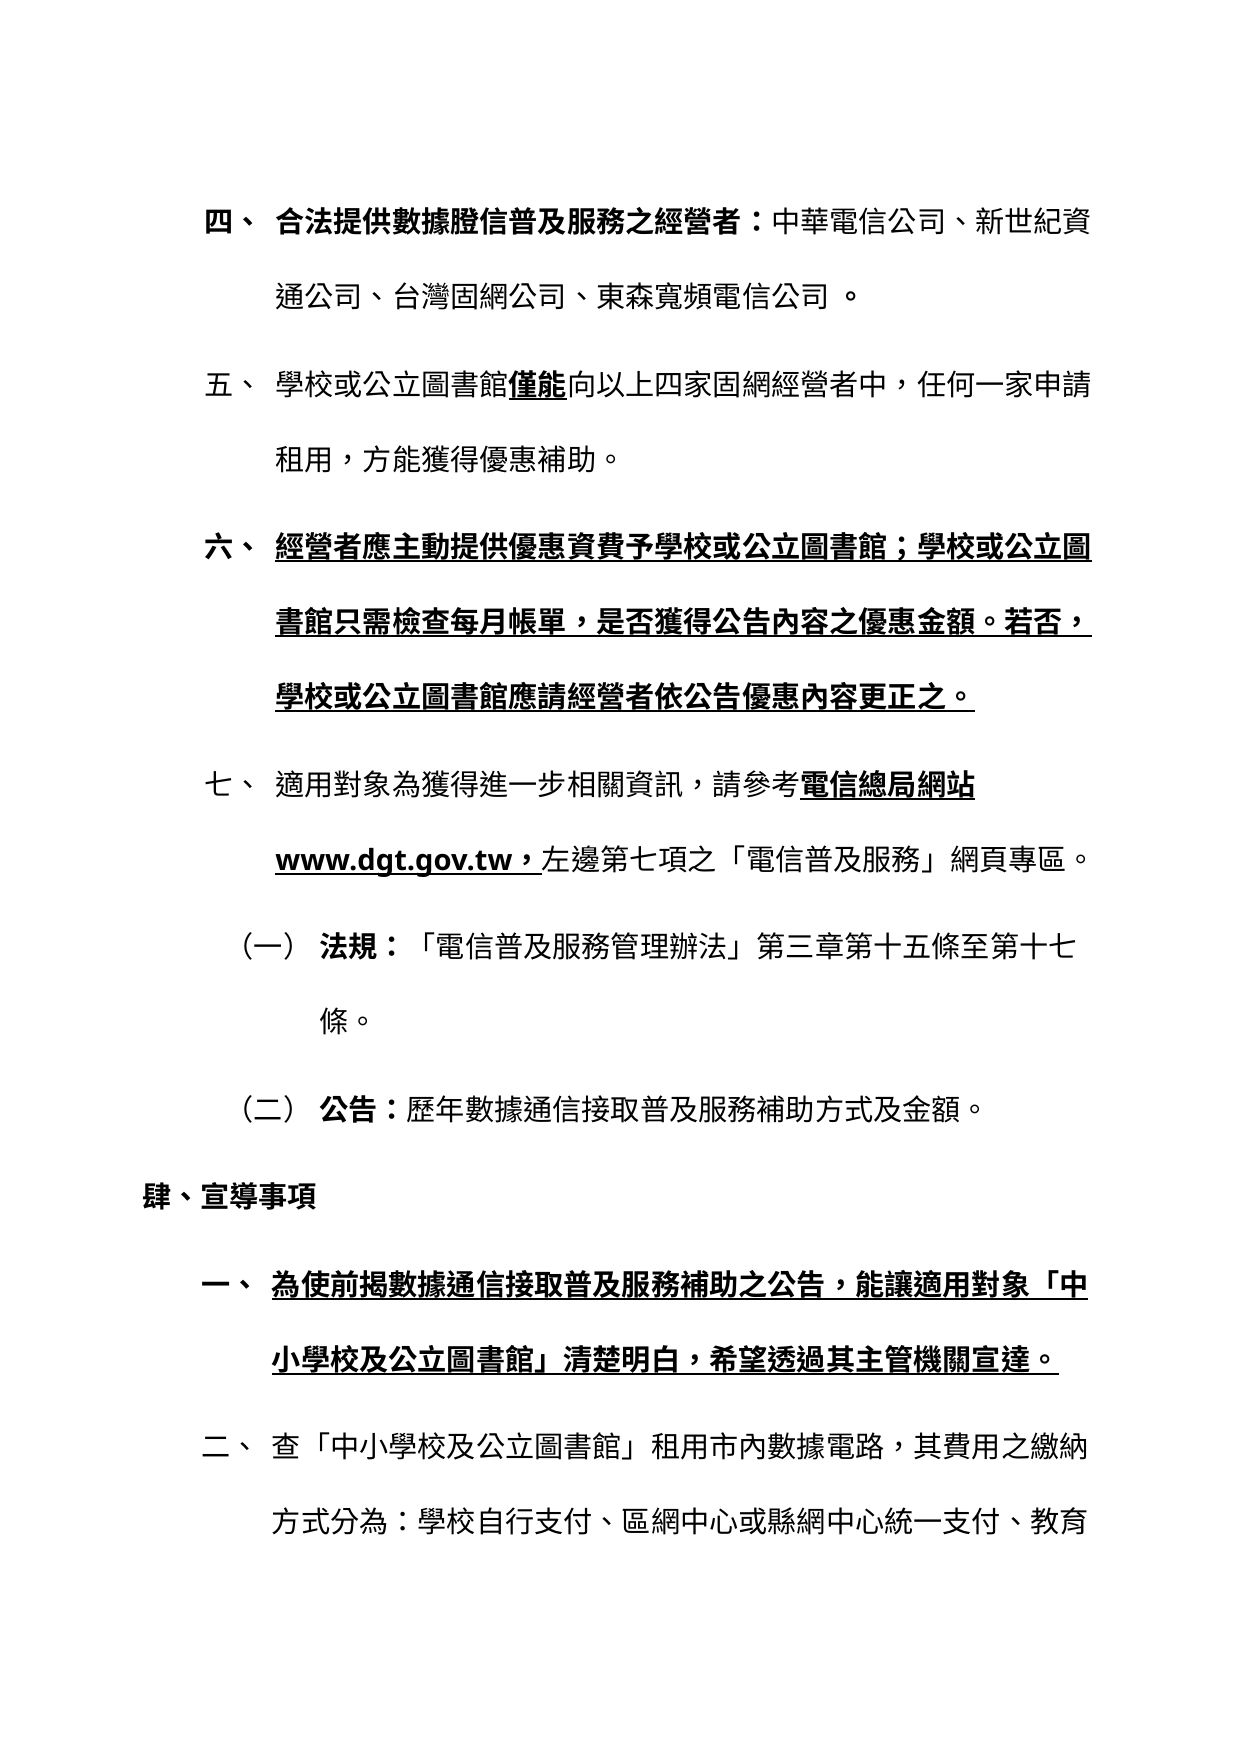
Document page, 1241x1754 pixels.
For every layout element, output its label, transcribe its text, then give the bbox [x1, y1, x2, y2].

list 經營者應主動提供優惠資費予學校或公立圖書館；學校或公立圖書館只需檢查每月帳單，是否獲得公告內容之優惠金額。若否，學校或公立圖書館應請經營者依公告優惠內容更正之。 [204, 501, 1098, 726]
text 肆、宣導事項 [142, 1151, 1098, 1226]
list 學校或公立圖書館僅能向以上四家固網經營者中，任何一家申請租用，方能獲得優惠補助。 [204, 339, 1098, 489]
list 合法提供數據膯信普及服務之經營者：中華電信公司、新世紀資通公司、台灣固網公司、東森寬頻電信公司 。 [204, 176, 1098, 326]
list 為使前揭數據通信接取普及服務補助之公告，能讓適用對象「中小學校及公立圖書館」清楚明白，希望透過其主管機關宣達。 [201, 1239, 1098, 1389]
list 法規：「電信普及服務管理辦法」第三章第十五條至第十七條。 [224, 901, 1098, 1051]
list 公告：歷年數據通信接取普及服務補助方式及金額。 [224, 1064, 1098, 1139]
list 適用對象為獲得進一步相關資訊，請參考電信總局網站www.dgt.gov.tw，左邊第七項之「電信普及服務」網頁專區。 [204, 739, 1098, 889]
list 查「中小學校及公立圖書館」租用市內數據電路，其費用之繳納方式分為：學校自行支付、區網中心或縣網中心統一支付、教育 [201, 1401, 1098, 1551]
